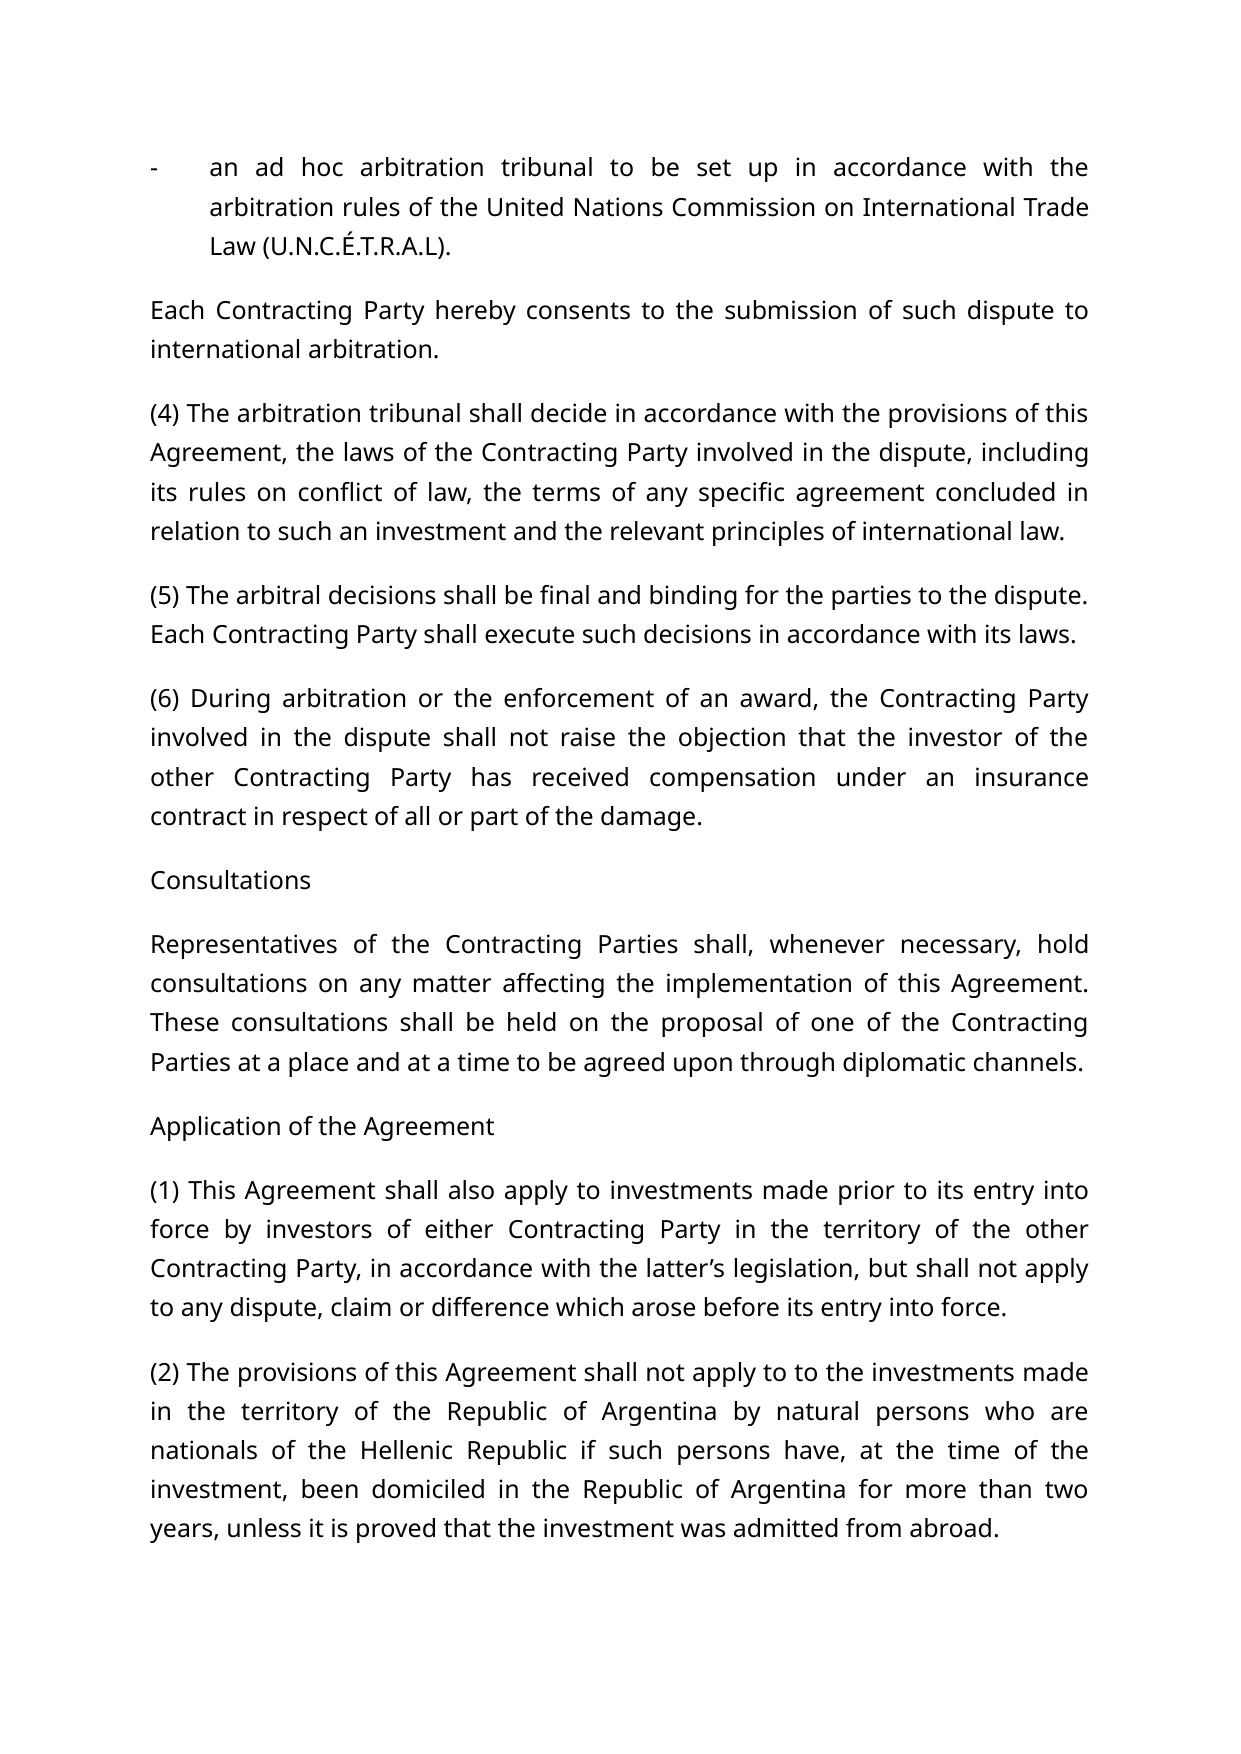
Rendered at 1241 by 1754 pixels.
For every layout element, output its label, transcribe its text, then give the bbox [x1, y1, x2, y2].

text (1) This Agreement shall also apply to investments made prior to its entry into force by investors of either Contracting Party in the territory of the other Contracting Party, in accordance with the latter’s legislation, but shall not apply to any dispute, claim or difference which arose before its entry into force. [150, 1172, 1090, 1324]
text Representatives of the Contracting Parties shall, whenever necessary, hold consultations on any matter affecting the implementation of this Agreement. These consultations shall be held on the proposal of one of the Contracting Parties at a place and at a time to be agreed upon through diplomatic channels. [150, 927, 1090, 1078]
text (4) The arbitration tribunal shall decide in accordance with the provisions of this Agreement, the laws of the Contracting Party involved in the dispute, including its rules on conflict of law, the terms of any specific agreement concluded in relation to such an investment and the relevant principles of international law. [150, 396, 1090, 547]
text (5) The arbitral decisions shall be final and binding for the parties to the dispute. Each Contracting Party shall execute such decisions in accordance with its laws. [150, 577, 1090, 651]
text (2) The provisions of this Agreement shall not apply to to the investments made in the territory of the Republic of Argentina by natural persons who are nationals of the Hellenic Republic if such persons have, at the time of the investment, been domiciled in the Republic of Argentina for more than two years, unless it is proved that the investment was admitted from abroad. [150, 1354, 1090, 1545]
list - an ad hoc arbitration tribunal to be set up in accordance with the arbitration rules of the United Nations Commission on International Trade Law (U.N.C.É.T.R.A.L). [150, 150, 1090, 262]
text (6) During arbitration or the enforcement of an award, the Contracting Party involved in the dispute shall not raise the objection that the investor of the other Contracting Party has received compensation under an insurance contract in respect of all or part of the damage. [150, 681, 1090, 832]
text Application of the Agreement [150, 1108, 1090, 1142]
text Each Contracting Party hereby consents to the submission of such dispute to international arbitration. [150, 292, 1090, 366]
text Consultations [150, 862, 1090, 897]
